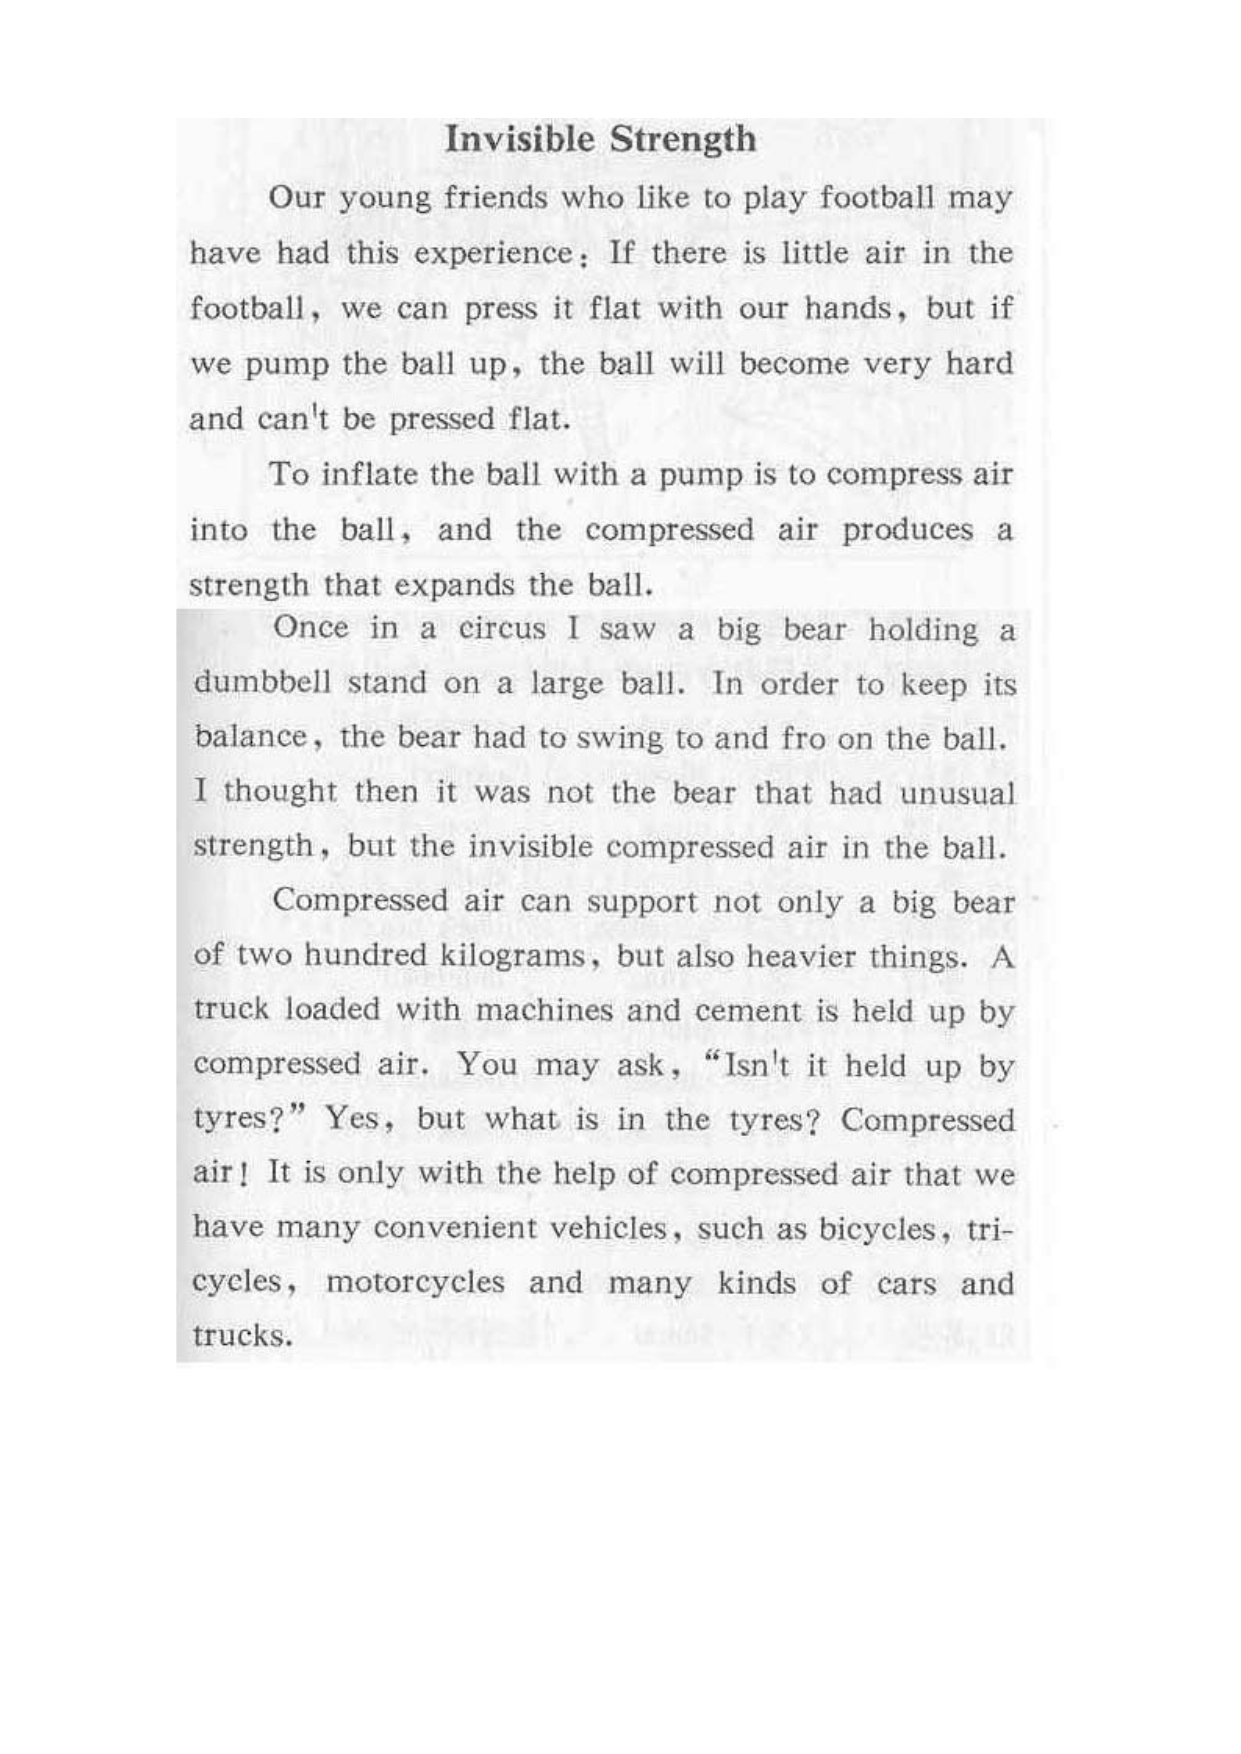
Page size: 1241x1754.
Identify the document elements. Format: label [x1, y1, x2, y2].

picture [176, 118, 1064, 1369]
